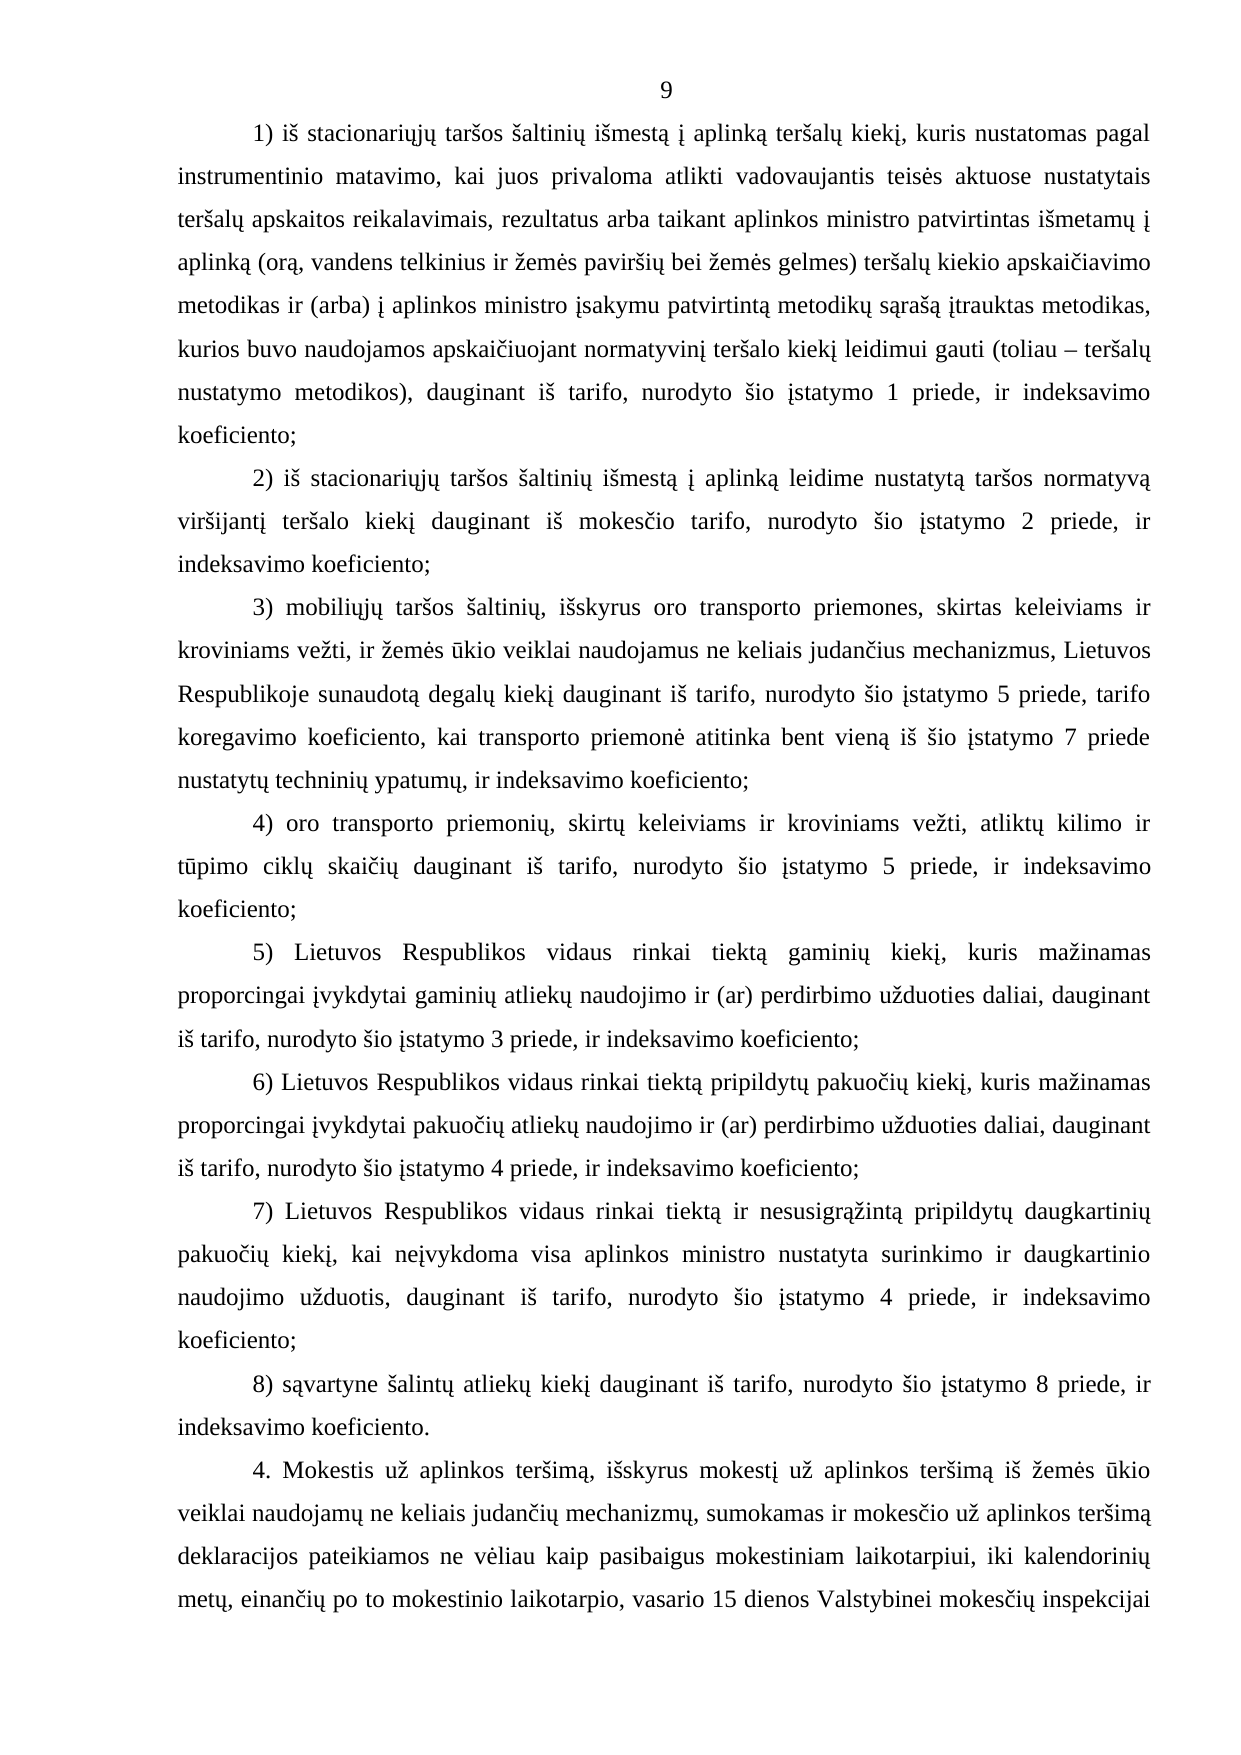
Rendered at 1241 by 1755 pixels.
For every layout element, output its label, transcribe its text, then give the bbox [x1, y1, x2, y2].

text 8) sąvartyne šalintų atliekų kiekį dauginant iš tarifo, nurodyto šio įstatymo 8 priede, ir indeksavimo koeficiento. [177, 1369, 1152, 1441]
text 5) Lietuvos Respublikos vidaus rinkai tiektą gaminių kiekį, kuris mažinamas proporcingai įvykdytai gaminių atliekų naudojimo ir (ar) perdirbimo užduoties daliai, dauginant iš tarifo, nurodyto šio įstatymo 3 priede, ir indeksavimo koeficiento; [177, 937, 1152, 1052]
text 2) iš stacionariųjų taršos šaltinių išmestą į aplinką leidime nustatytą taršos normatyvą viršijantį teršalo kiekį dauginant iš mokesčio tarifo, nurodyto šio įstatymo 2 priede, ir indeksavimo koeficiento; [177, 463, 1152, 578]
text 6) Lietuvos Respublikos vidaus rinkai tiektą pripildytų pakuočių kiekį, kuris mažinamas proporcingai įvykdytai pakuočių atliekų naudojimo ir (ar) perdirbimo užduoties daliai, dauginant iš tarifo, nurodyto šio įstatymo 4 priede, ir indeksavimo koeficiento; [177, 1067, 1152, 1182]
text 7) Lietuvos Respublikos vidaus rinkai tiektą ir nesusigrąžintą pripildytų daugkartinių pakuočių kiekį, kai neįvykdoma visa aplinkos ministro nustatyta surinkimo ir daugkartinio naudojimo užduotis, dauginant iš tarifo, nurodyto šio įstatymo 4 priede, ir indeksavimo koeficiento; [177, 1196, 1152, 1354]
text 4. Mokestis už aplinkos teršimą, išskyrus mokestį už aplinkos teršimą iš žemės ūkio veiklai naudojamų ne keliais judančių mechanizmų, sumokamas ir mokesčio už aplinkos teršimą deklaracijos pateikiamos ne vėliau kaip pasibaigus mokestiniam laikotarpiui, iki kalendorinių metų, einančių po to mokestinio laikotarpio, vasario 15 dienos Valstybinei mokesčių inspekcijai [177, 1455, 1152, 1613]
text 3) mobiliųjų taršos šaltinių, išskyrus oro transporto priemones, skirtas keleiviams ir kroviniams vežti, ir žemės ūkio veiklai naudojamus ne keliais judančius mechanizmus, Lietuvos Respublikoje sunaudotą degalų kiekį dauginant iš tarifo, nurodyto šio įstatymo 5 priede, tarifo koregavimo koeficiento, kai transporto priemonė atitinka bent vieną iš šio įstatymo 7 priede nustatytų techninių ypatumų, ir indeksavimo koeficiento; [177, 592, 1152, 794]
text 1) iš stacionariųjų taršos šaltinių išmestą į aplinką teršalų kiekį, kuris nustatomas pagal instrumentinio matavimo, kai juos privaloma atlikti vadovaujantis teisės aktuose nustatytais teršalų apskaitos reikalavimais, rezultatus arba taikant aplinkos ministro patvirtintas išmetamų į aplinką (orą, vandens telkinius ir žemės paviršių bei žemės gelmes) teršalų kiekio apskaičiavimo metodikas ir (arba) į aplinkos ministro įsakymu patvirtintą metodikų sąrašą įtrauktas metodikas, kurios buvo naudojamos apskaičiuojant normatyvinį teršalo kiekį leidimui gauti (toliau – teršalų nustatymo metodikos), dauginant iš tarifo, nurodyto šio įstatymo 1 priede, ir indeksavimo koeficiento; [177, 118, 1152, 449]
text 4) oro transporto priemonių, skirtų keleiviams ir kroviniams vežti, atliktų kilimo ir tūpimo ciklų skaičių dauginant iš tarifo, nurodyto šio įstatymo 5 priede, ir indeksavimo koeficiento; [177, 808, 1152, 923]
